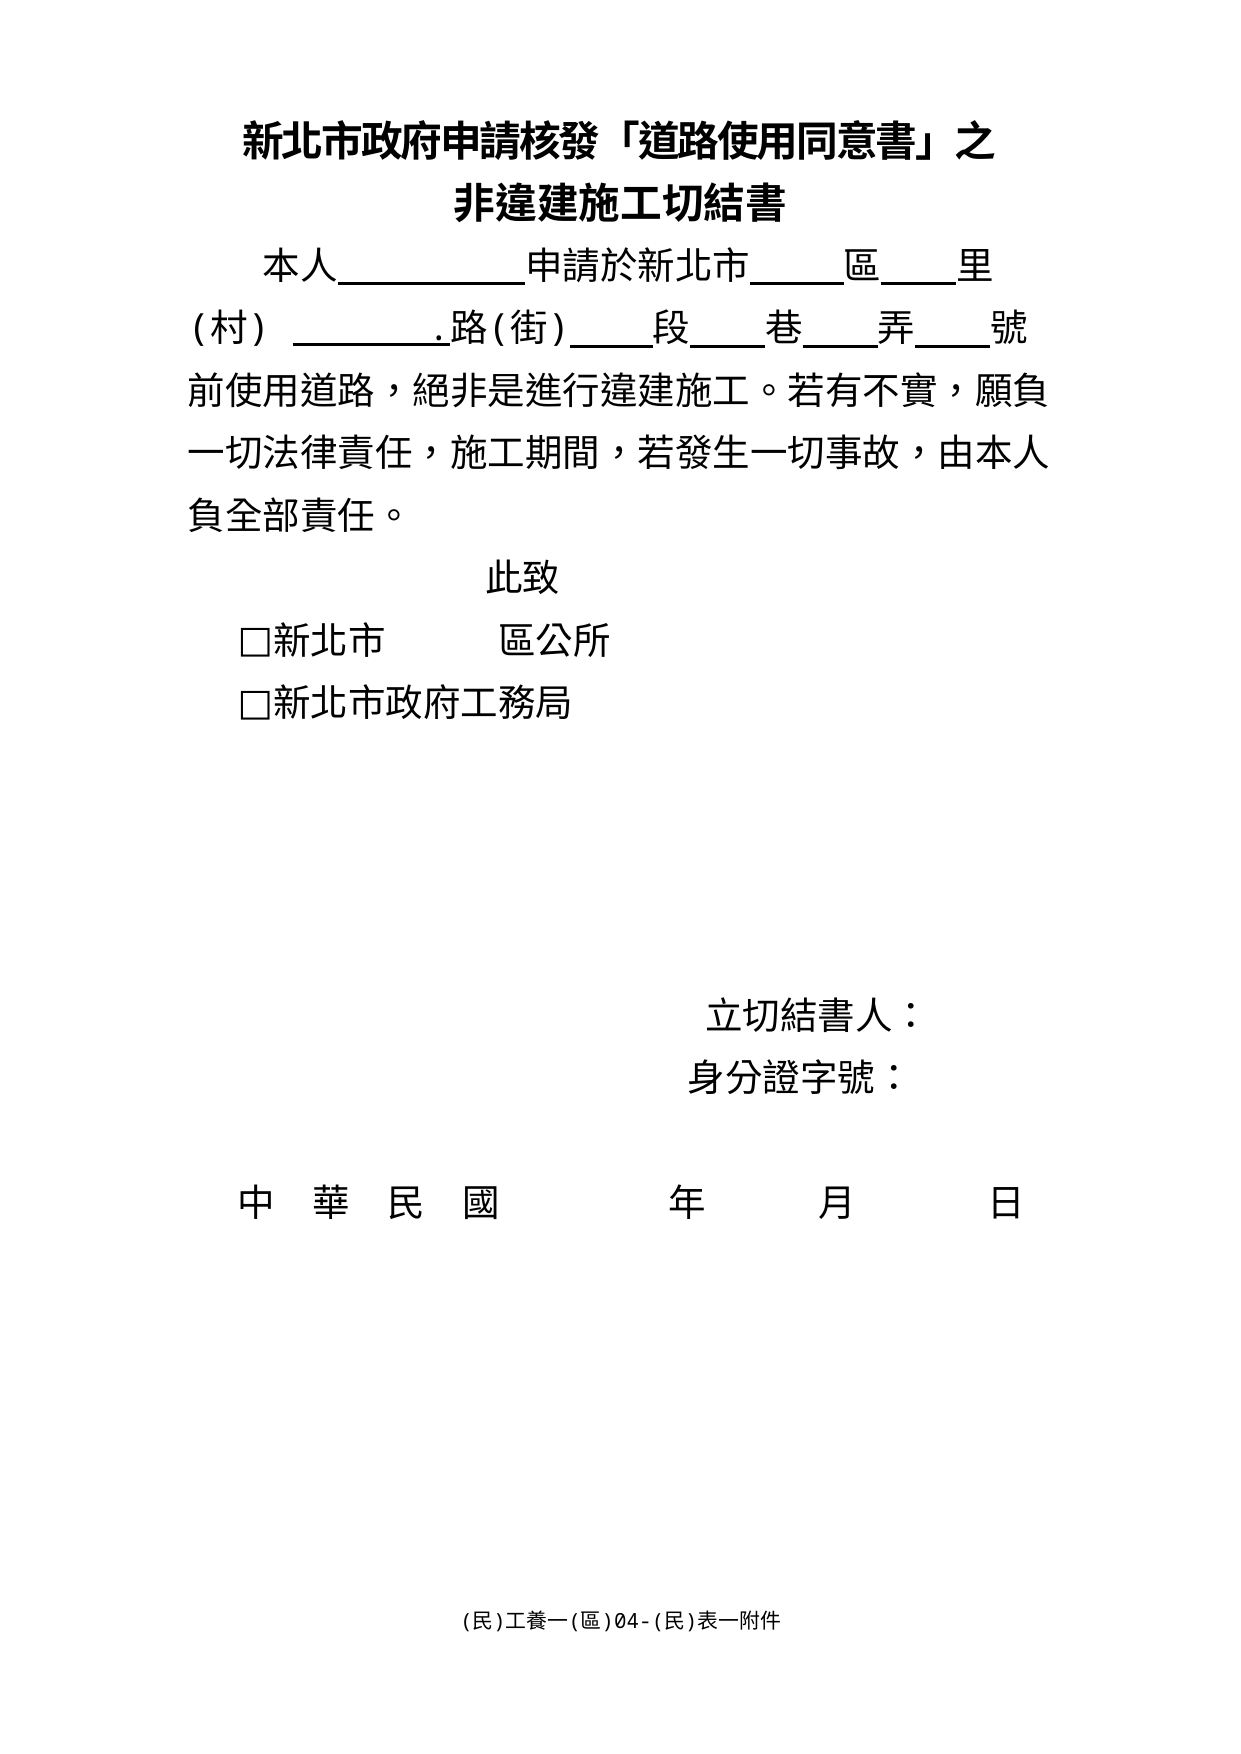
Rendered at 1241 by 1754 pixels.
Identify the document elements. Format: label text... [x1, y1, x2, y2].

text 非違建施工切結書 [187, 159, 1053, 221]
text 此致 [187, 534, 1053, 596]
text 本人 申請於新北市 區 里(村) .路(街) 段 巷 弄 號前使用道路，絕非是進行違建施工。若有不實，願負一切法律責任，施工期間，若發生一切事故，由本人負全部責任。 [187, 221, 1053, 534]
text □新北市 區公所 [187, 596, 1053, 659]
text 立切結書人： [187, 971, 1053, 1034]
text 身分證字號： [187, 1034, 1053, 1096]
text □新北市政府工務局 [187, 659, 1053, 721]
text 新北市政府申請核發「道路使用同意書」之 [187, 96, 1053, 159]
text 中 華 民 國 年 月 日 [187, 1159, 1053, 1221]
